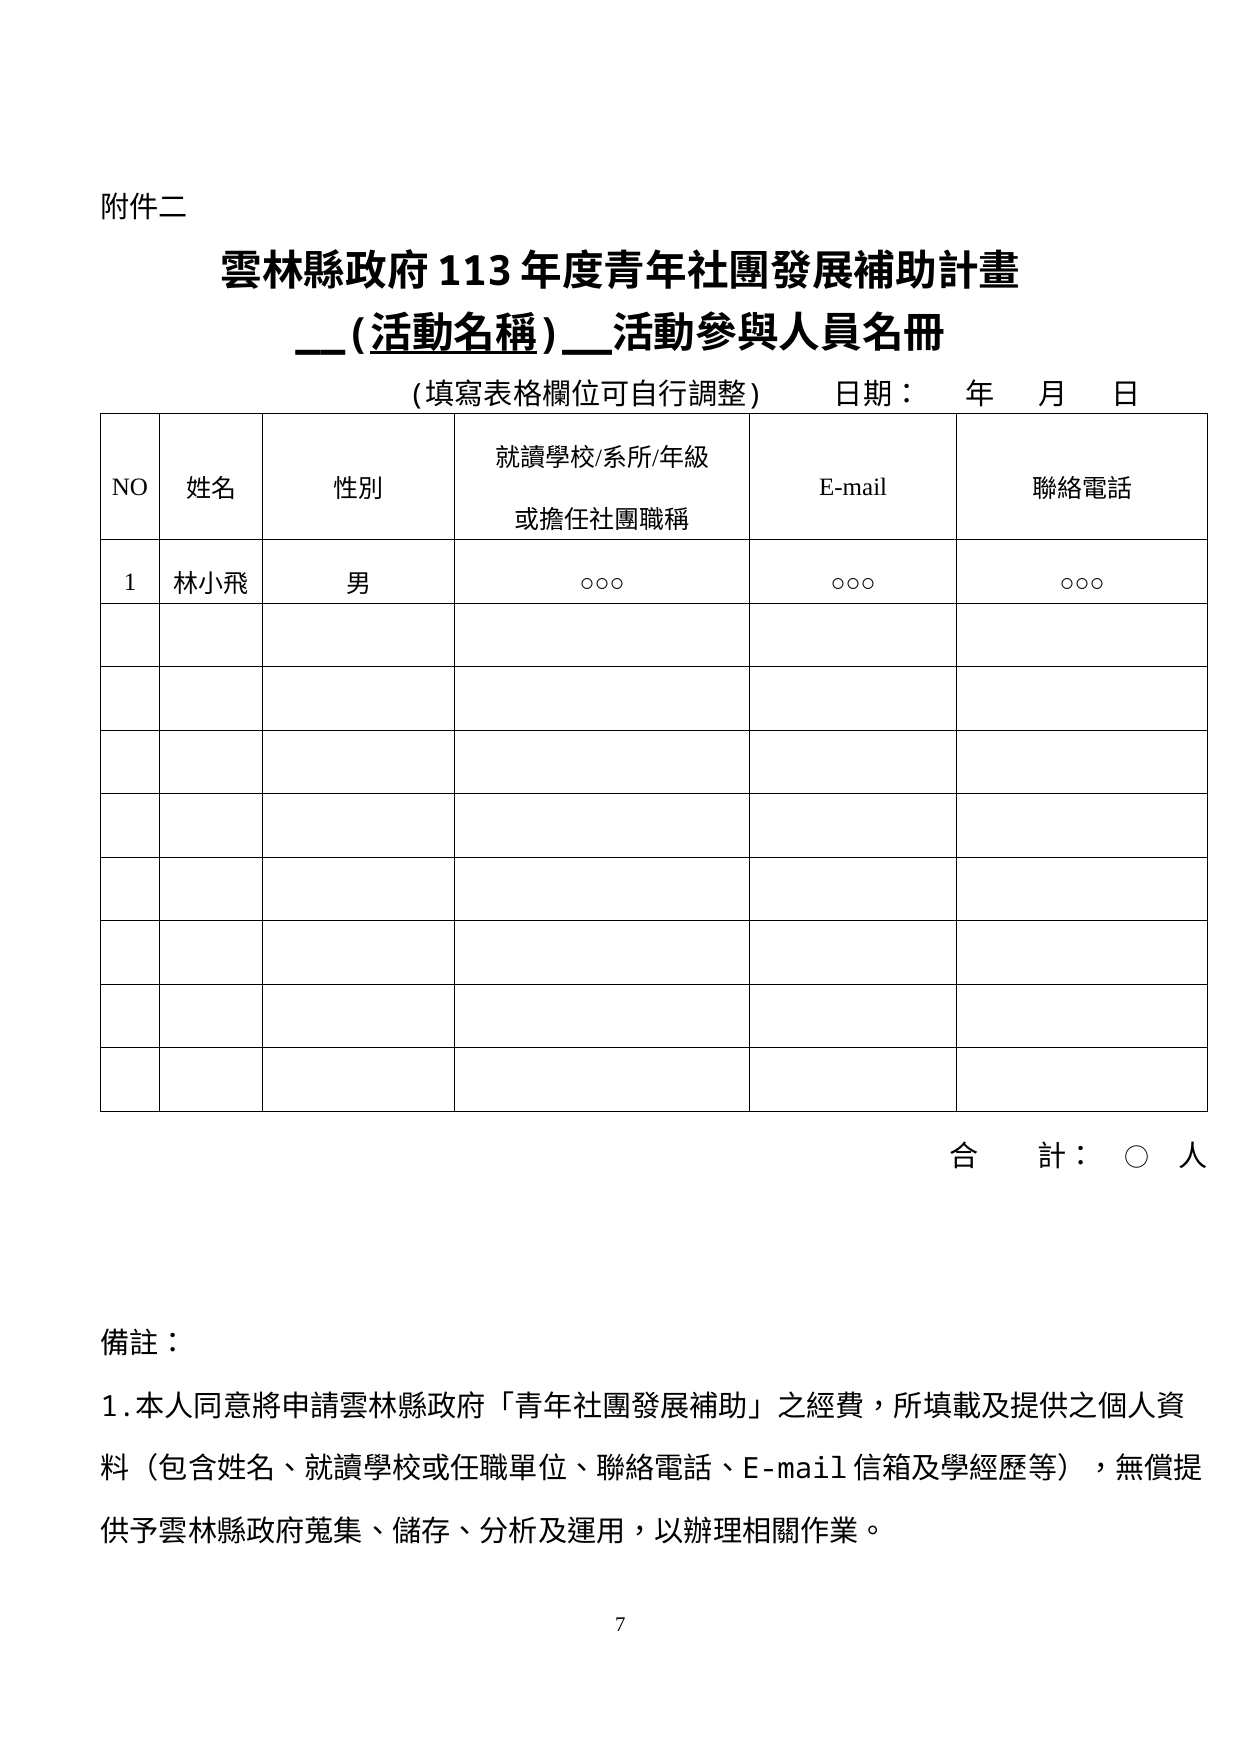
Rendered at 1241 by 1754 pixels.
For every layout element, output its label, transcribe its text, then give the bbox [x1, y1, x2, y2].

table_cell [160, 667, 262, 729]
table_cell [455, 794, 749, 857]
table_cell ○○○ [750, 540, 956, 602]
table_cell [750, 921, 956, 984]
table_cell [101, 667, 159, 729]
table_cell ○○○ [957, 540, 1207, 602]
table_cell [750, 858, 956, 920]
table_cell [160, 604, 262, 666]
table_cell [957, 667, 1207, 729]
text __(活動名稱)__活動參與人員名冊 [100, 288, 1140, 350]
table_cell [750, 667, 956, 729]
table_cell [455, 604, 749, 666]
table_cell [263, 604, 454, 666]
table_cell [455, 667, 749, 729]
table_header NO [101, 414, 159, 539]
table_cell [160, 794, 262, 857]
table_cell 林小飛 [160, 540, 262, 602]
table_cell [263, 794, 454, 857]
table_cell [101, 1048, 159, 1111]
table_cell [455, 921, 749, 984]
table_cell ○○○ [455, 540, 749, 602]
table_cell [160, 921, 262, 984]
table_cell [750, 604, 956, 666]
table_cell [957, 794, 1207, 857]
table_cell [263, 985, 454, 1047]
table_cell [957, 731, 1207, 793]
table_cell 1 [101, 540, 159, 602]
text 1.本人同意將申請雲林縣政府「青年社團發展補助」之經費，所填載及提供之個人資料（包含姓名、就讀學校或任職單位、聯絡電話、E-mail信箱及學經歷等），無償提供予雲林縣政府蒐集、儲存、分析及運用，以辦理相關作業。 [100, 1362, 1208, 1549]
table_cell [263, 667, 454, 729]
table_cell [263, 858, 454, 920]
table_cell [101, 604, 159, 666]
table_header E-mail [750, 414, 956, 539]
table_cell [455, 1048, 749, 1111]
table_cell [957, 604, 1207, 666]
table_cell [101, 921, 159, 984]
table_cell [455, 858, 749, 920]
table_cell [263, 1048, 454, 1111]
table_cell [455, 731, 749, 793]
text 備註： [100, 1299, 1208, 1362]
table_cell [750, 1048, 956, 1111]
table_header 姓名 [160, 414, 262, 539]
table_cell [101, 858, 159, 920]
table_cell [957, 985, 1207, 1047]
table_cell [455, 985, 749, 1047]
table_cell [160, 858, 262, 920]
table_cell [750, 985, 956, 1047]
table_cell [160, 731, 262, 793]
table_cell [160, 1048, 262, 1111]
text 合 計： ○ 人 [100, 1112, 1208, 1174]
table_cell [101, 731, 159, 793]
text 雲林縣政府113年度青年社團發展補助計畫 [100, 225, 1140, 288]
text (填寫表格欄位可自行調整) 日期： 年 月 日 [100, 350, 1140, 413]
table_cell [957, 858, 1207, 920]
table_cell [957, 921, 1207, 984]
text 附件二 [100, 163, 1140, 225]
table_cell [101, 794, 159, 857]
table_cell [957, 1048, 1207, 1111]
table_cell [101, 985, 159, 1047]
table_cell 男 [263, 540, 454, 602]
table_cell [750, 794, 956, 857]
table_cell [750, 731, 956, 793]
table_cell [263, 921, 454, 984]
table_header 就讀學校/系所/年級 或擔任社團職稱 [455, 414, 749, 539]
table_cell [263, 731, 454, 793]
table_header 性別 [263, 414, 454, 539]
table_header 聯絡電話 [957, 414, 1207, 539]
table_cell [160, 985, 262, 1047]
